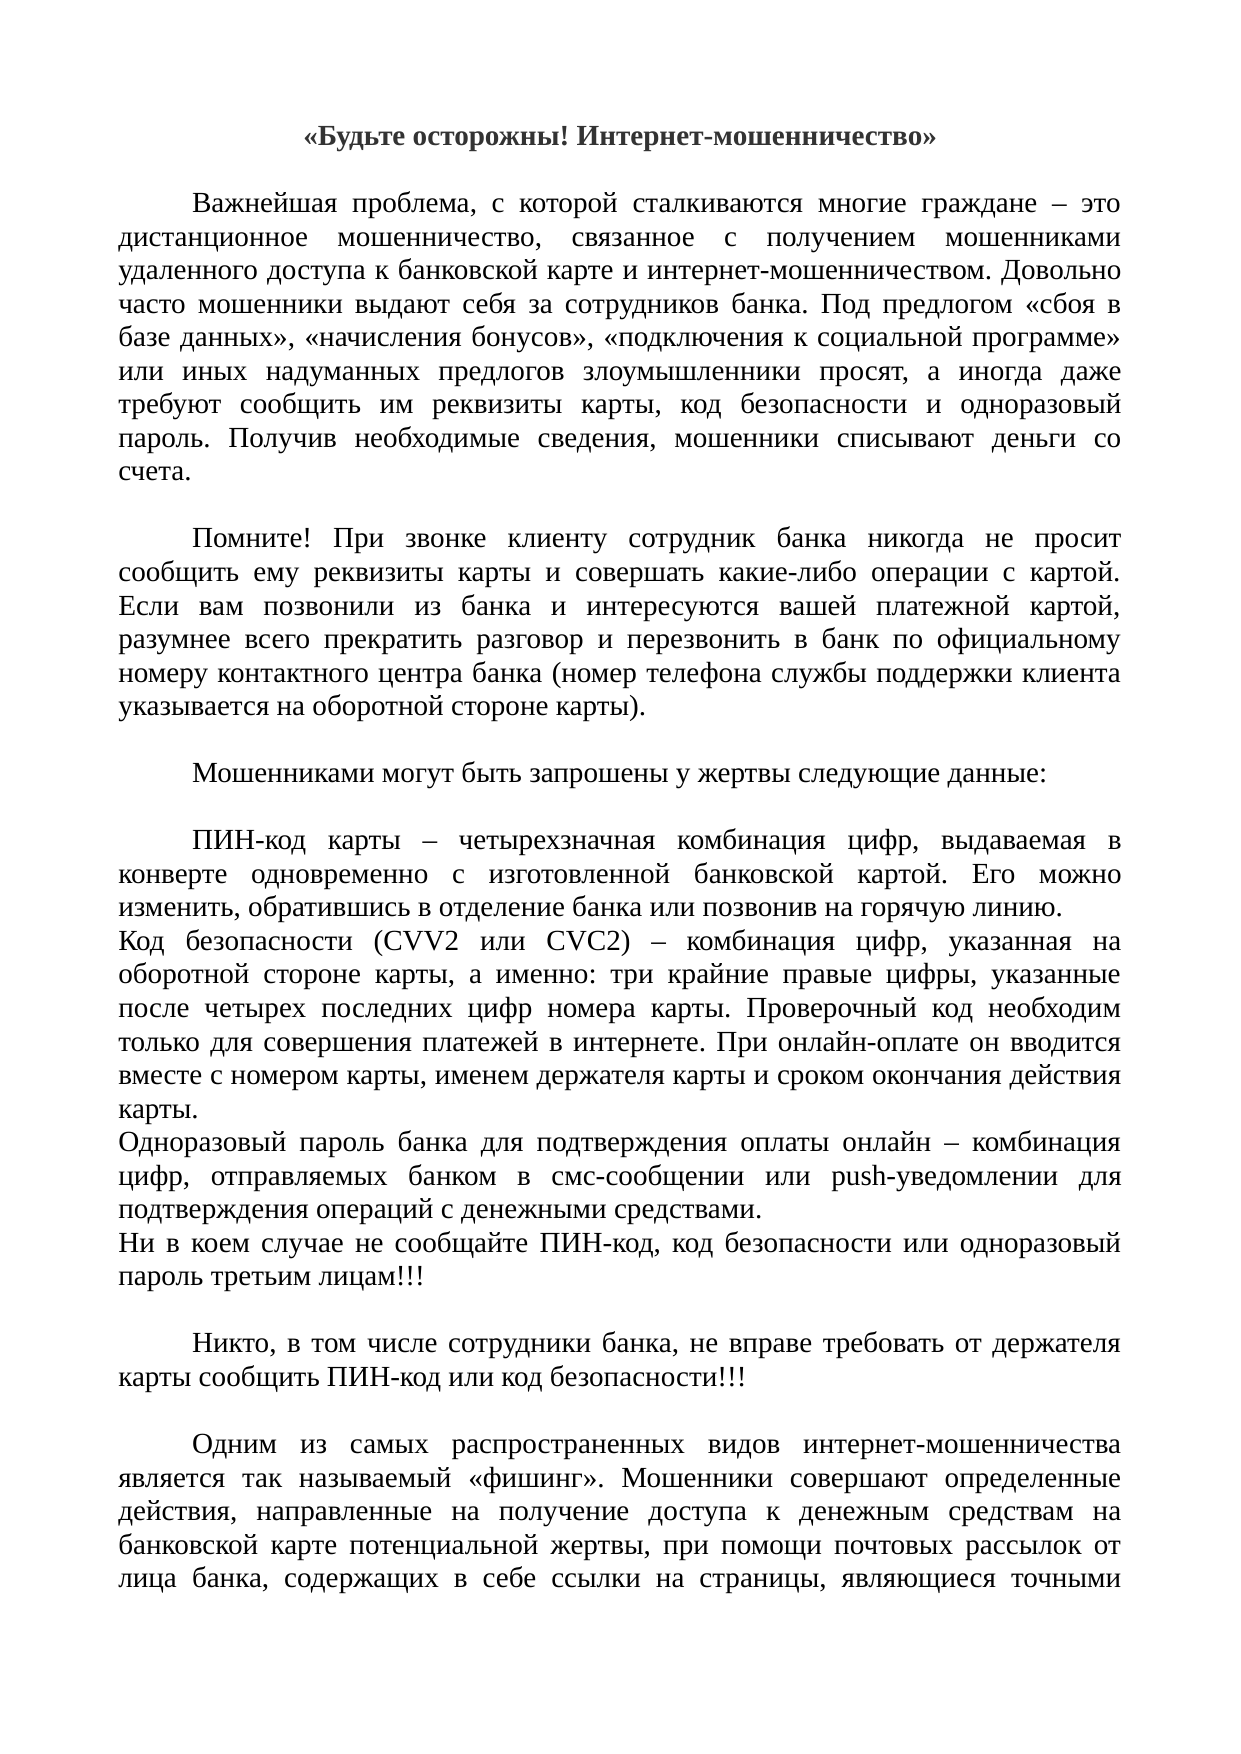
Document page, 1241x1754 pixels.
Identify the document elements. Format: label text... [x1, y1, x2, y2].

text ПИН-код карты – четырехзначная комбинация цифр, выдаваемая в конверте одновременно с изготовленной банковской картой. Его можно изменить, обратившись в отделение банка или позвонив на горячую линию. [118, 822, 1122, 923]
text Помните! При звонке клиенту сотрудник банка никогда не просит сообщить ему реквизиты карты и совершать какие-либо операции с картой. Если вам позвонили из банка и интересуются вашей платежной картой, разумнее всего прекратить разговор и перезвонить в банк по официальному номеру контактного центра банка (номер телефона службы поддержки клиента указывается на оборотной стороне карты). [118, 521, 1122, 722]
text Одним из самых распространенных видов интернет-мошенничества является так называемый «фишинг». Мошенники совершают определенные действия, направленные на получение доступа к денежным средствам на банковской карте потенциальной жертвы, при помощи почтовых рассылок от лица банка, содержащих в себе ссылки на страницы, являющиеся точными [118, 1426, 1122, 1594]
text Одноразовый пароль банка для подтверждения оплаты онлайн – комбинация цифр, отправляемых банком в смс-сообщении или push-уведомлении для подтверждения операций с денежными средствами. [118, 1124, 1122, 1225]
text «Будьте осторожны! Интернет-мошенничество» [118, 118, 1122, 152]
text Важнейшая проблема, с которой сталкиваются многие граждане – это дистанционное мошенничество, связанное с получением мошенниками удаленного доступа к банковской карте и интернет-мошенничеством. Довольно часто мошенники выдают себя за сотрудников банка. Под предлогом «сбоя в базе данных», «начисления бонусов», «подключения к социальной программе» или иных надуманных предлогов злоумышленники просят, а иногда даже требуют сообщить им реквизиты карты, код безопасности и одноразовый пароль. Получив необходимые сведения, мошенники списывают деньги со счета. [118, 185, 1122, 487]
text Никто, в том числе сотрудники банка, не вправе требовать от держателя карты сообщить ПИН-код или код безопасности!!! [118, 1326, 1122, 1393]
text Код безопасности (CVV2 или CVC2) – комбинация цифр, указанная на оборотной стороне карты, а именно: три крайние правые цифры, указанные после четырех последних цифр номера карты. Проверочный код необходим только для совершения платежей в интернете. При онлайн-оплате он вводится вместе с номером карты, именем держателя карты и сроком окончания действия карты. [118, 923, 1122, 1124]
text Мошенниками могут быть запрошены у жертвы следующие данные: [118, 755, 1122, 789]
text Ни в коем случае не сообщайте ПИН-код, код безопасности или одноразовый пароль третьим лицам!!! [118, 1225, 1122, 1292]
